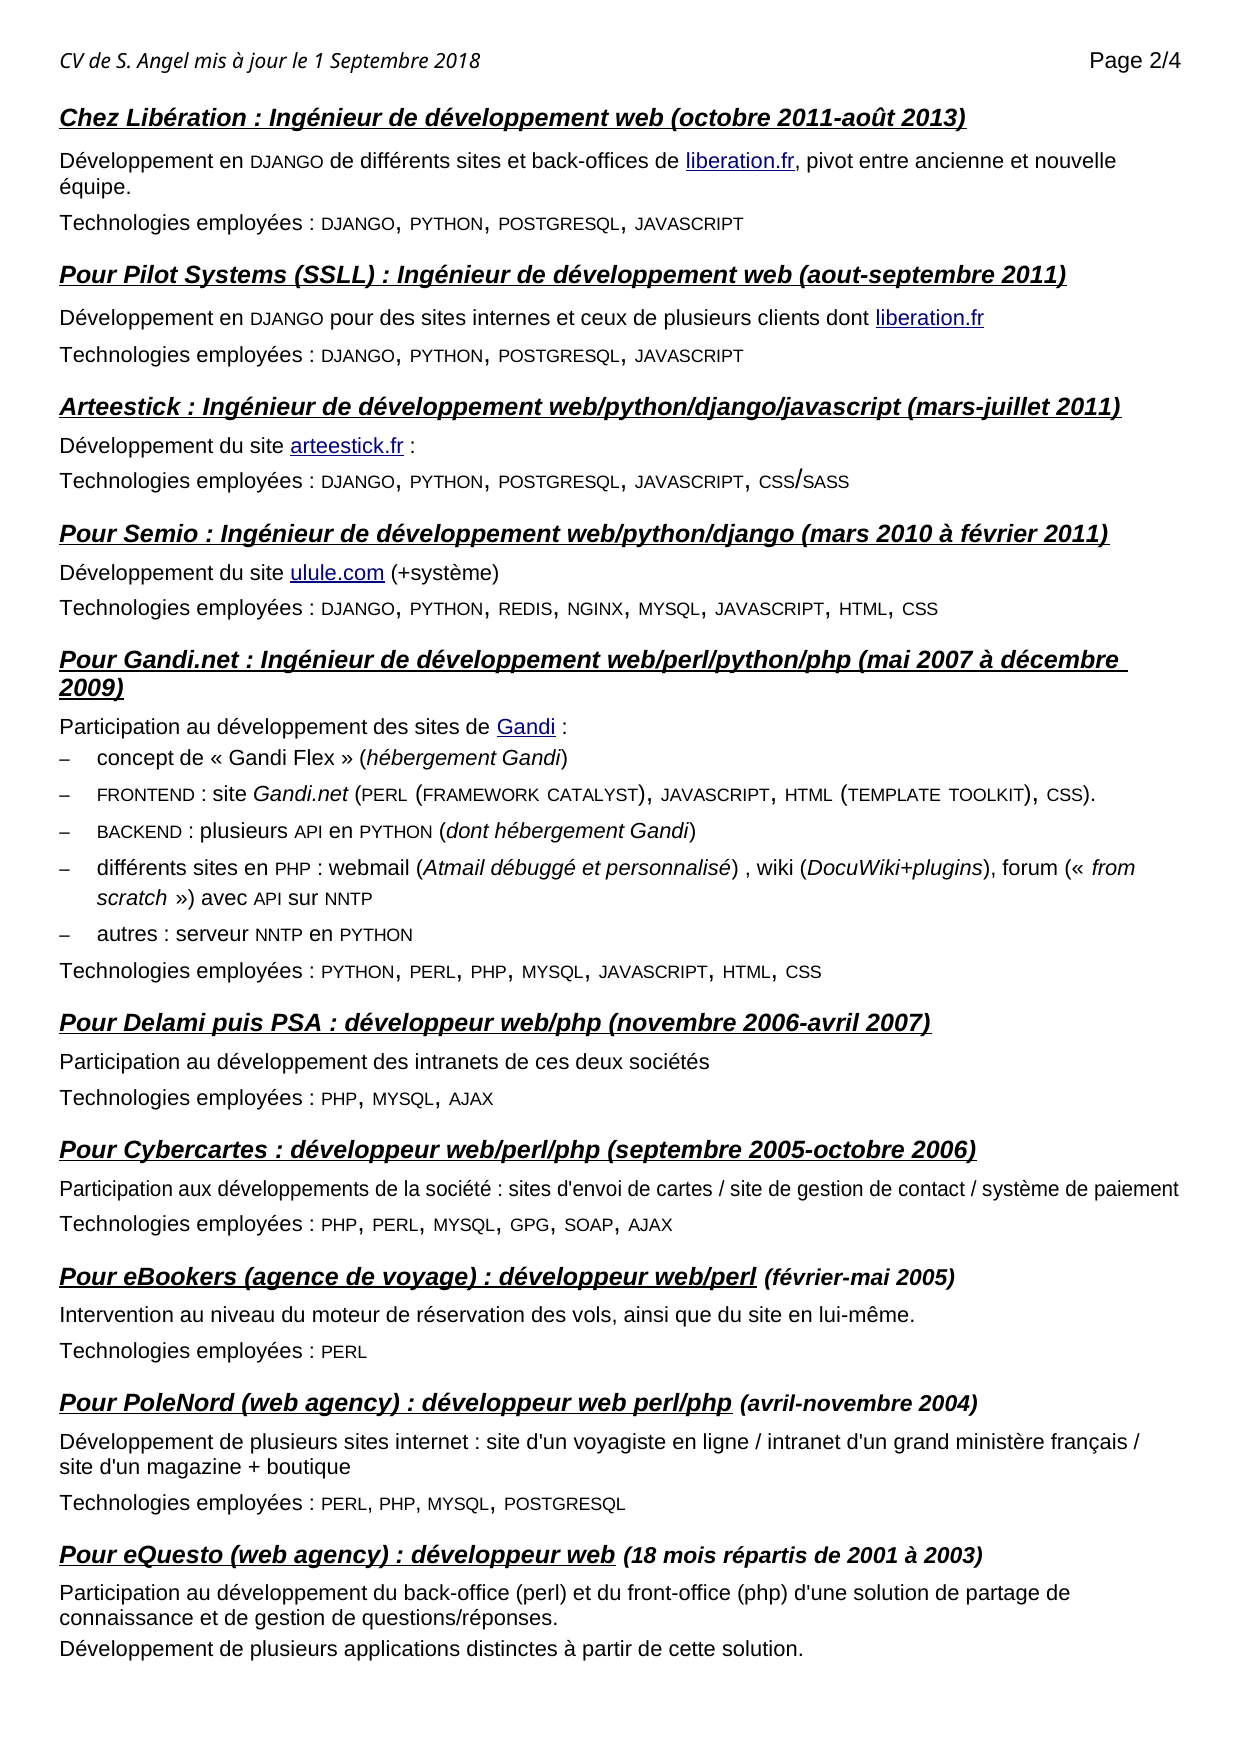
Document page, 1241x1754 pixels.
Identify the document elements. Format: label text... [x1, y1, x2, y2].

text Technologies employées : django, python, redis, nginx, mysql, javascript, html, css [59, 591, 1181, 621]
subtitle Pour PoleNord (web agency) : développeur web perl/php (avril-novembre 2004) [59, 1389, 1181, 1417]
text Technologies employées : django, python, postgresql, javascript, css/sass [59, 464, 1181, 495]
text Participation aux développements de la société : sites d'envoi de cartes / site de gestion de contact / système de paiement [59, 1176, 1181, 1201]
text Développement de plusieurs applications distinctes à partir de cette solution. [59, 1637, 1181, 1662]
text Technologies employées : perl [59, 1334, 1181, 1364]
text Participation au développement des intranets de ces deux sociétés [59, 1049, 1181, 1074]
list backend : plusieurs api en python (dont hébergement Gandi) [59, 814, 1181, 844]
subtitle Chez Libération : Ingénieur de développement web (octobre 2011-août 2013) [59, 104, 1181, 132]
subtitle Pour eBookers (agence de voyage) : développeur web/perl (février-mai 2005) [59, 1262, 1181, 1290]
list frontend : site Gandi.net (perl (framework catalyst), javascript, html (template toolkit), css). [59, 777, 1181, 807]
text Intervention au niveau du moteur de réservation des vols, ainsi que du site en lui-même. [59, 1303, 1181, 1327]
subtitle Pour Delami puis PSA : développeur web/php (novembre 2006-avril 2007) [59, 1009, 1181, 1037]
text Développement de plusieurs sites internet : site d'un voyagiste en ligne / intranet d'un grand ministère français / site d'un magazine + boutique [59, 1429, 1181, 1479]
subtitle Pour Cybercartes : développeur web/perl/php (septembre 2005-octobre 2006) [59, 1136, 1181, 1164]
text Technologies employées : django, python, postgresql, javascript [59, 206, 1181, 236]
list autres : serveur nntp en python [59, 917, 1181, 947]
subtitle Pour Pilot Systems (SSLL) : Ingénieur de développement web (aout-septembre 2011) [59, 261, 1181, 289]
text Développement en django de différents sites et back-offices de liberation.fr, pivot entre ancienne et nouvelle équipe. [59, 144, 1181, 199]
subtitle Arteestick : Ingénieur de développement web/python/django/javascript (mars-juillet 2011) [59, 393, 1181, 421]
text Technologies employées : django, python, postgresql, javascript [59, 338, 1181, 368]
subtitle Pour eQuesto (web agency) : développeur web (18 mois répartis de 2001 à 2003) [59, 1540, 1181, 1568]
text Technologies employées : php, perl, mysql, gpg, soap, ajax [59, 1207, 1181, 1237]
list différents sites en php : webmail (Atmail débuggé et personnalisé) , wiki (DocuWiki+plugins), forum (« from scratch ») avec api sur nntp [59, 850, 1181, 911]
text Développement en django pour des sites internes et ceux de plusieurs clients dont liberation.fr [59, 301, 1181, 331]
text Participation au développement du back-office (perl) et du front-office (php) d'une solution de partage de connaissance et de gestion de questions/réponses. [59, 1581, 1181, 1630]
text Développement du site ulule.com (+système) [59, 560, 1181, 585]
subtitle Pour Gandi.net : Ingénieur de développement web/perl/python/php (mai 2007 à décembre 2009) [59, 646, 1181, 702]
text Technologies employées : perl, php, mysql, postgresql [59, 1485, 1181, 1516]
text Technologies employées : python, perl, php, mysql, javascript, html, css [59, 954, 1181, 984]
text Participation au développement des sites de Gandi : [59, 714, 1181, 739]
text Technologies employées : php, mysql, ajax [59, 1081, 1181, 1111]
list concept de « Gandi Flex » (hébergement Gandi) [59, 746, 1181, 771]
text Développement du site arteestick.fr : [59, 433, 1181, 458]
subtitle Pour Semio : Ingénieur de développement web/python/django (mars 2010 à février 2011) [59, 519, 1181, 547]
